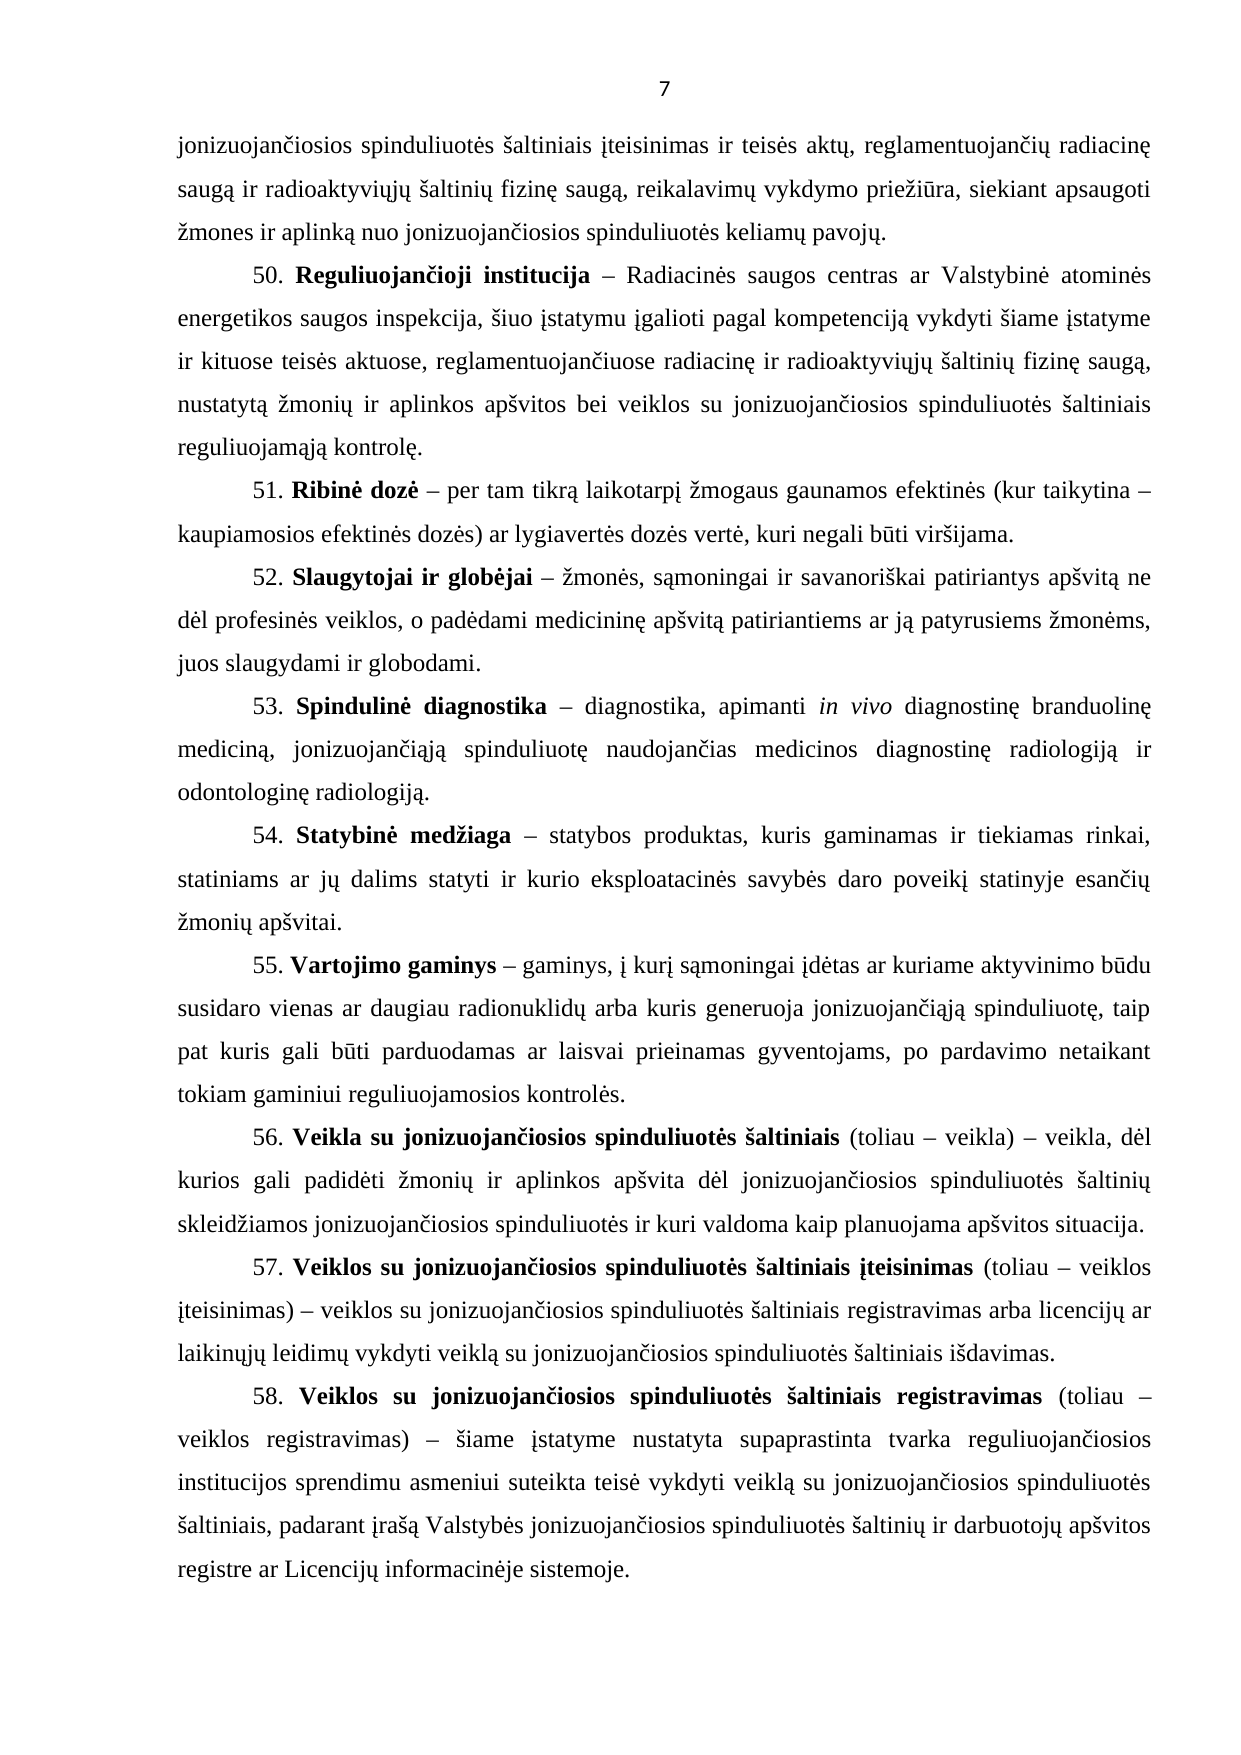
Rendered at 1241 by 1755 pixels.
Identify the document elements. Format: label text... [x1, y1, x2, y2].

text 55. Vartojimo gaminys – gaminys, į kurį sąmoningai įdėtas ar kuriame aktyvinimo būdu susidaro vienas ar daugiau radionuklidų arba kuris generuoja jonizuojančiąją spinduliuotę, taip pat kuris gali būti parduodamas ar laisvai prieinamas gyventojams, po pardavimo netaikant tokiam gaminiui reguliuojamosios kontrolės. [177, 950, 1152, 1108]
text 53. Spindulinė diagnostika – diagnostika, apimanti in vivo diagnostinę branduolinę mediciną, jonizuojančiąją spinduliuotę naudojančias medicinos diagnostinę radiologiją ir odontologinę radiologiją. [177, 691, 1152, 806]
text 51. Ribinė dozė – per tam tikrą laikotarpį žmogaus gaunamos efektinės (kur taikytina – kaupiamosios efektinės dozės) ar lygiavertės dozės vertė, kuri negali būti viršijama. [177, 476, 1152, 547]
text jonizuojančiosios spinduliuotės šaltiniais įteisinimas ir teisės aktų, reglamentuojančių radiacinę saugą ir radioaktyviųjų šaltinių fizinę saugą, reikalavimų vykdymo priežiūra, siekiant apsaugoti žmones ir aplinką nuo jonizuojančiosios spinduliuotės keliamų pavojų. [177, 131, 1152, 246]
text 52. Slaugytojai ir globėjai – žmonės, sąmoningai ir savanoriškai patiriantys apšvitą ne dėl profesinės veiklos, o padėdami medicininę apšvitą patiriantiems ar ją patyrusiems žmonėms, juos slaugydami ir globodami. [177, 562, 1152, 677]
text 54. Statybinė medžiaga – statybos produktas, kuris gaminamas ir tiekiamas rinkai, statiniams ar jų dalims statyti ir kurio eksploatacinės savybės daro poveikį statinyje esančių žmonių apšvitai. [177, 821, 1152, 936]
text 58. Veiklos su jonizuojančiosios spinduliuotės šaltiniais registravimas (toliau – veiklos registravimas) – šiame įstatyme nustatyta supaprastinta tvarka reguliuojančiosios institucijos sprendimu asmeniui suteikta teisė vykdyti veiklą su jonizuojančiosios spinduliuotės šaltiniais, padarant įrašą Valstybės jonizuojančiosios spinduliuotės šaltinių ir darbuotojų apšvitos registre ar Licencijų informacinėje sistemoje. [177, 1381, 1152, 1582]
text 50. Reguliuojančioji institucija – Radiacinės saugos centras ar Valstybinė atominės energetikos saugos inspekcija, šiuo įstatymu įgalioti pagal kompetenciją vykdyti šiame įstatyme ir kituose teisės aktuose, reglamentuojančiuose radiacinę ir radioaktyviųjų šaltinių fizinę saugą, nustatytą žmonių ir aplinkos apšvitos bei veiklos su jonizuojančiosios spinduliuotės šaltiniais reguliuojamąją kontrolę. [177, 260, 1152, 461]
text 57. Veiklos su jonizuojančiosios spinduliuotės šaltiniais įteisinimas (toliau – veiklos įteisinimas) – veiklos su jonizuojančiosios spinduliuotės šaltiniais registravimas arba licencijų ar laikinųjų leidimų vykdyti veiklą su jonizuojančiosios spinduliuotės šaltiniais išdavimas. [177, 1252, 1152, 1367]
text 56. Veikla su jonizuojančiosios spinduliuotės šaltiniais (toliau – veikla) – veikla, dėl kurios gali padidėti žmonių ir aplinkos apšvita dėl jonizuojančiosios spinduliuotės šaltinių skleidžiamos jonizuojančiosios spinduliuotės ir kuri valdoma kaip planuojama apšvitos situacija. [177, 1122, 1152, 1237]
